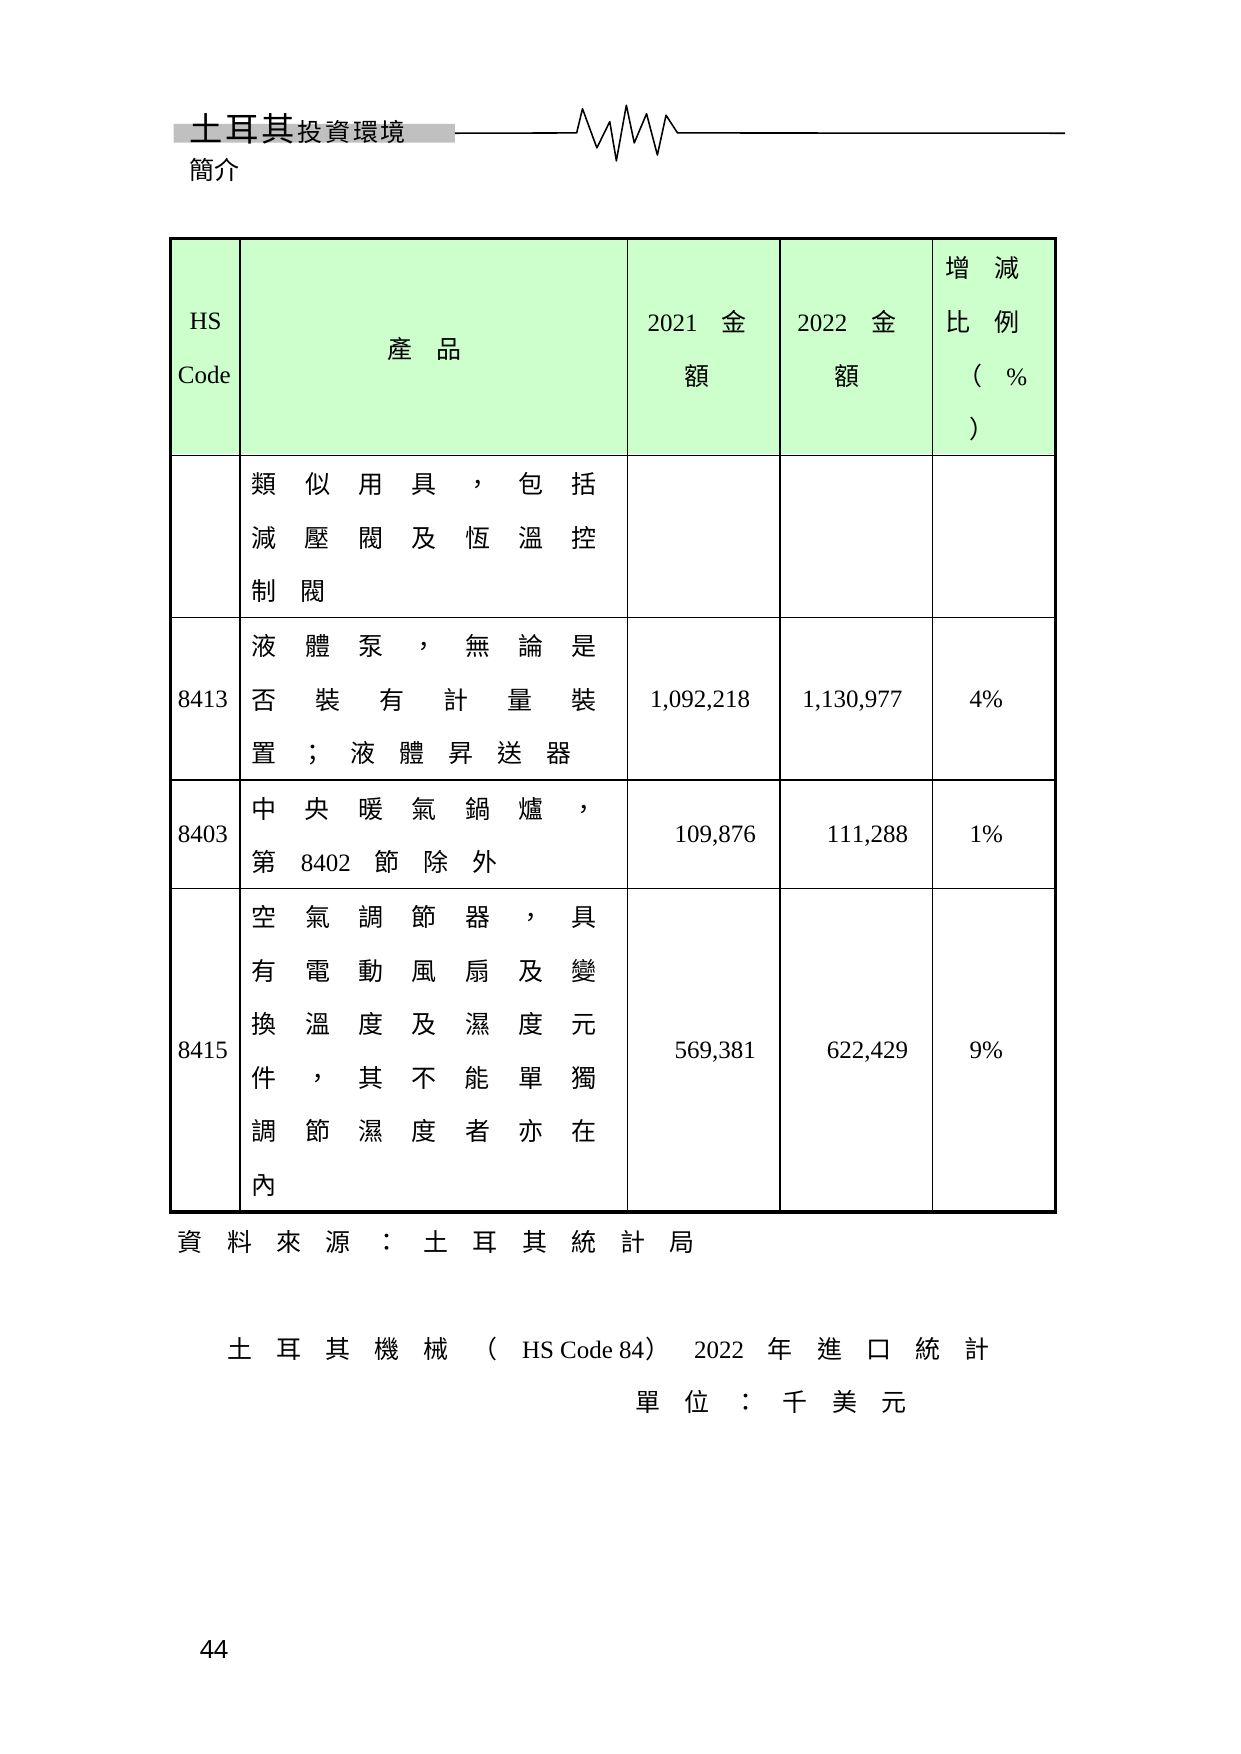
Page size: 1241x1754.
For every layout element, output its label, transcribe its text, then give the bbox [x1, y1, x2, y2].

table_cell 4% [933, 618, 1054, 779]
table_cell 類似用具，包括減壓閥及恆溫控制閥 [241, 456, 627, 617]
table_header 增減比例（%） [933, 240, 1054, 454]
text 土耳其機械（HS Code 84）2022年進口統計 [178, 1321, 1063, 1374]
table_cell 8403 [172, 781, 239, 887]
text 單位：千美元 [178, 1374, 930, 1428]
table_cell 中央暖氣鍋爐，第8402節除外 [241, 781, 627, 887]
text 資料來源：土耳其統計局 [178, 1213, 1063, 1267]
table_cell 1% [933, 781, 1054, 887]
table_cell 8413 [172, 618, 239, 779]
table_cell 569,381 [628, 889, 779, 1210]
table_header 2021金額 [628, 240, 779, 454]
table_cell 1,130,977 [781, 618, 932, 779]
table_cell 8415 [172, 889, 239, 1210]
table_cell 111,288 [781, 781, 932, 887]
table_header 產品 [241, 240, 627, 454]
table_header HS Code [172, 240, 239, 454]
table_cell [781, 456, 932, 617]
table_cell [172, 456, 239, 617]
table_cell 空氣調節器，具有電動風扇及變換溫度及濕度元件，其不能單獨調節濕度者亦在內 [241, 889, 627, 1210]
table_cell 9% [933, 889, 1054, 1210]
table_header 2022金額 [781, 240, 932, 454]
table_cell [628, 456, 779, 617]
table_cell 109,876 [628, 781, 779, 887]
table_cell 1,092,218 [628, 618, 779, 779]
table_cell [933, 456, 1054, 617]
table_cell 液體泵，無論是否裝有計量裝置；液體昇送器 [241, 618, 627, 779]
table_cell 622,429 [781, 889, 932, 1210]
